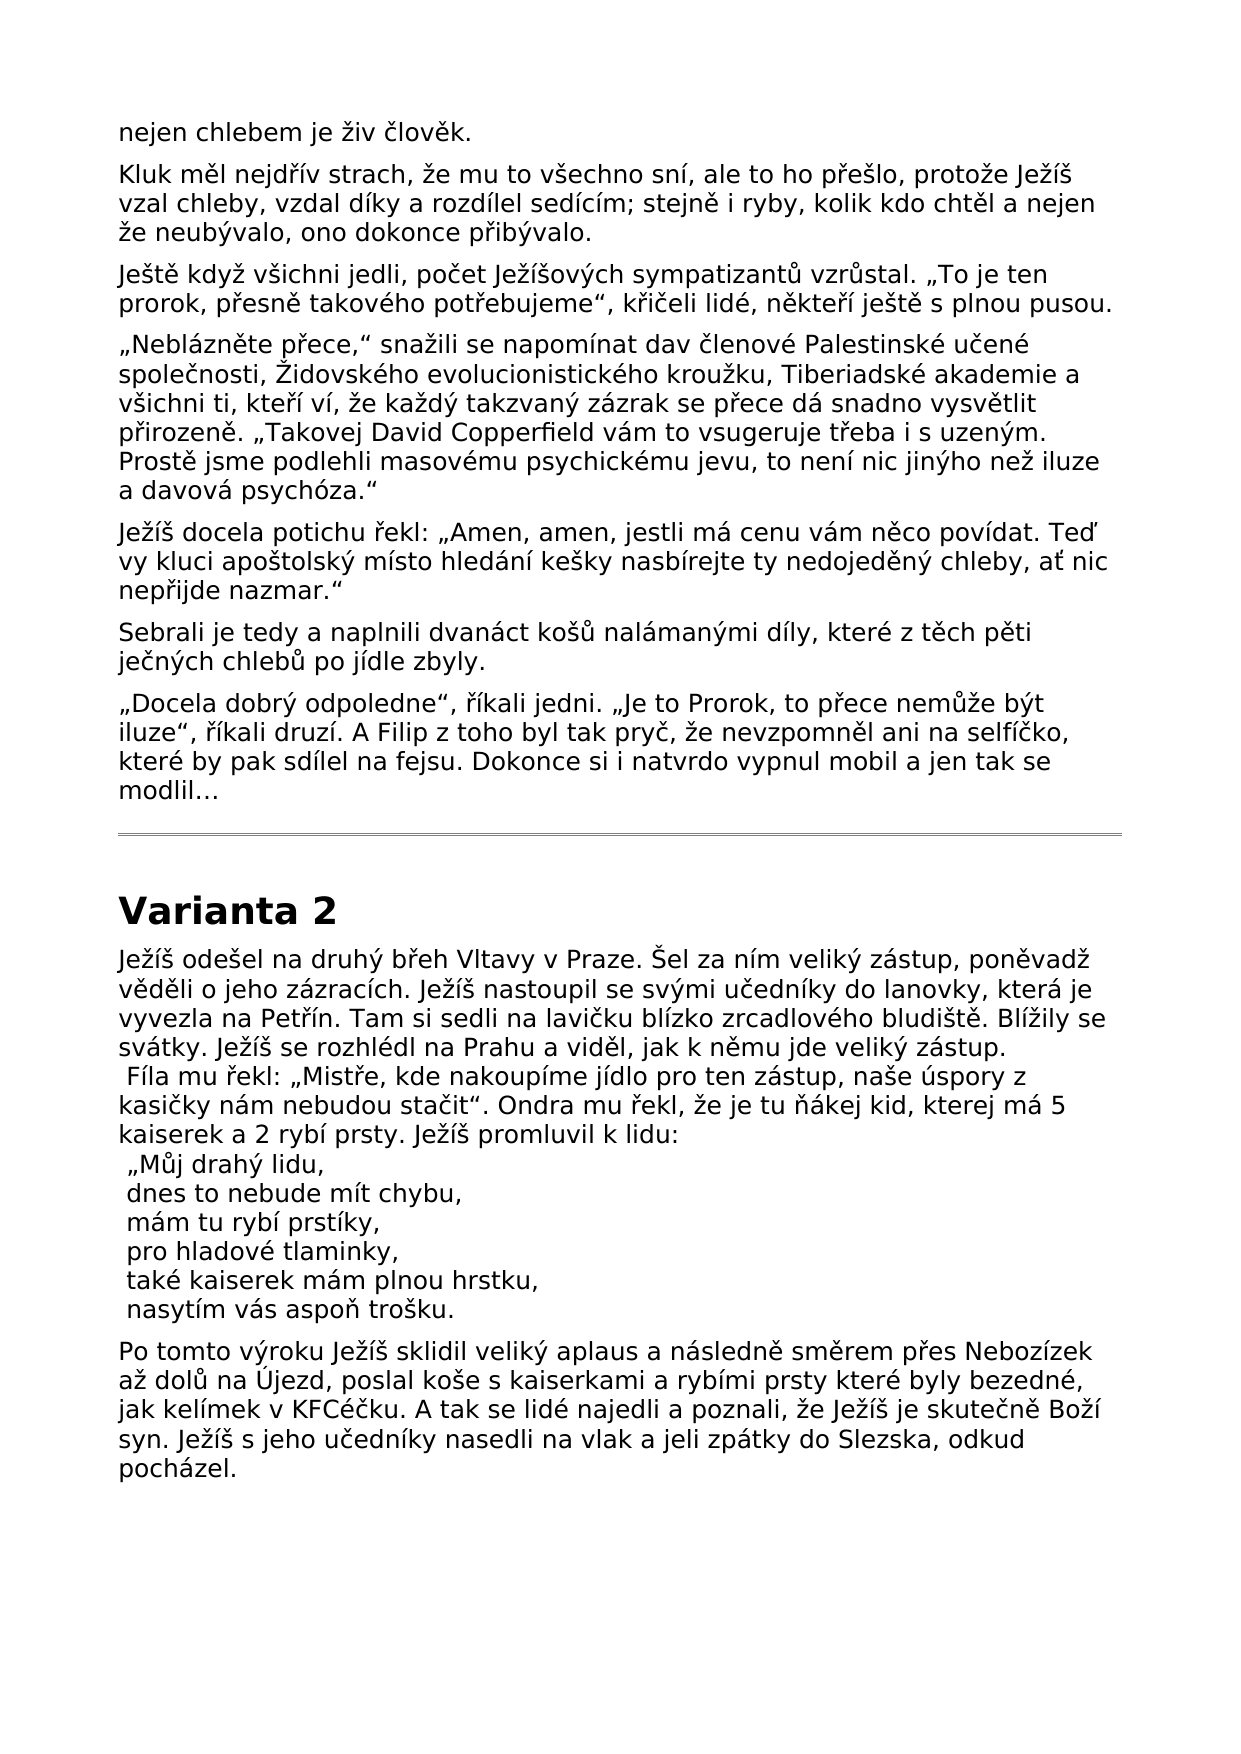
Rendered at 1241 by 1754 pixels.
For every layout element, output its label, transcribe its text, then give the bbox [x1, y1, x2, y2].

text Sebrali je tedy a naplnili dvanáct košů nalámanými díly, které z těch pěti ječných chlebů po jídle zbyly. [118, 618, 1122, 676]
text „Neblázněte přece,“ snažili se napomínat dav členové Palestinské učené společnosti, Židovského evolucionistického kroužku, Tiberiadské akademie a všichni ti, kteří ví, že každý takzvaný zázrak se přece dá snadno vysvětlit přirozeně. „Takovej David Copperfield vám to vsugeruje třeba i s uzeným. Prostě jsme podlehli masovému psychickému jevu, to není nic jinýho než iluze a davová psychóza.“ [118, 331, 1122, 506]
text Ježíš docela potichu řekl: „Amen, amen, jestli má cenu vám něco povídat. Teď vy kluci apoštolský místo hledání kešky nasbírejte ty nedojeděný chleby, ať nic nepřijde nazmar.“ [118, 518, 1122, 606]
subtitle Varianta 2 [118, 889, 1122, 933]
text nejen chlebem je živ člověk. [118, 118, 1122, 147]
text Ježíš odešel na druhý břeh Vltavy v Praze. Šel za ním veliký zástup, poněvadž věděli o jeho zázracích. Ježíš nastoupil se svými učedníky do lanovky, která je vyvezla na Petřín. Tam si sedli na lavičku blízko zrcadlového bludiště. Blížily se svátky. Ježíš se rozhlédl na Prahu a viděl, jak k němu jde veliký zástup. Fíla mu řekl: „Mistře, kde nakoupíme jídlo pro ten zástup, naše úspory z kasičky nám nebudou stačit“. Ondra mu řekl, že je tu ňákej kid, kterej má 5 kaiserek a 2 rybí prsty. Ježíš promluvil k lidu: „Můj drahý lidu, dnes to nebude mít chybu, mám tu rybí prstíky, pro hladové tlaminky, také kaiserek mám plnou hrstku, nasytím vás aspoň trošku. [118, 946, 1122, 1325]
text Po tomto výroku Ježíš sklidil veliký aplaus a následně směrem přes Nebozízek až dolů na Újezd, poslal koše s kaiserkami a rybími prsty které byly bezedné, jak kelímek v KFCéčku. A tak se lidé najedli a poznali, že Ježíš je skutečně Boží syn. Ježíš s jeho učedníky nasedli na vlak a jeli zpátky do Slezska, odkud pocházel. [118, 1337, 1122, 1483]
text Ještě když všichni jedli, počet Ježíšových sympatizantů vzrůstal. „To je ten prorok, přesně takového potřebujeme“, křičeli lidé, někteří ještě s plnou pusou. [118, 260, 1122, 318]
text „Docela dobrý odpoledne“, říkali jedni. „Je to Prorok, to přece nemůže být iluze“, říkali druzí. A Filip z toho byl tak pryč, že nevzpomněl ani na selfíčko, které by pak sdílel na fejsu. Dokonce si i natvrdo vypnul mobil a jen tak se modlil… [118, 689, 1122, 806]
text Kluk měl nejdřív strach, že mu to všechno sní, ale to ho přešlo, protože Ježíš vzal chleby, vzdal díky a rozdílel sedícím; stejně i ryby, kolik kdo chtěl a nejen že neubývalo, ono dokonce přibývalo. [118, 160, 1122, 247]
